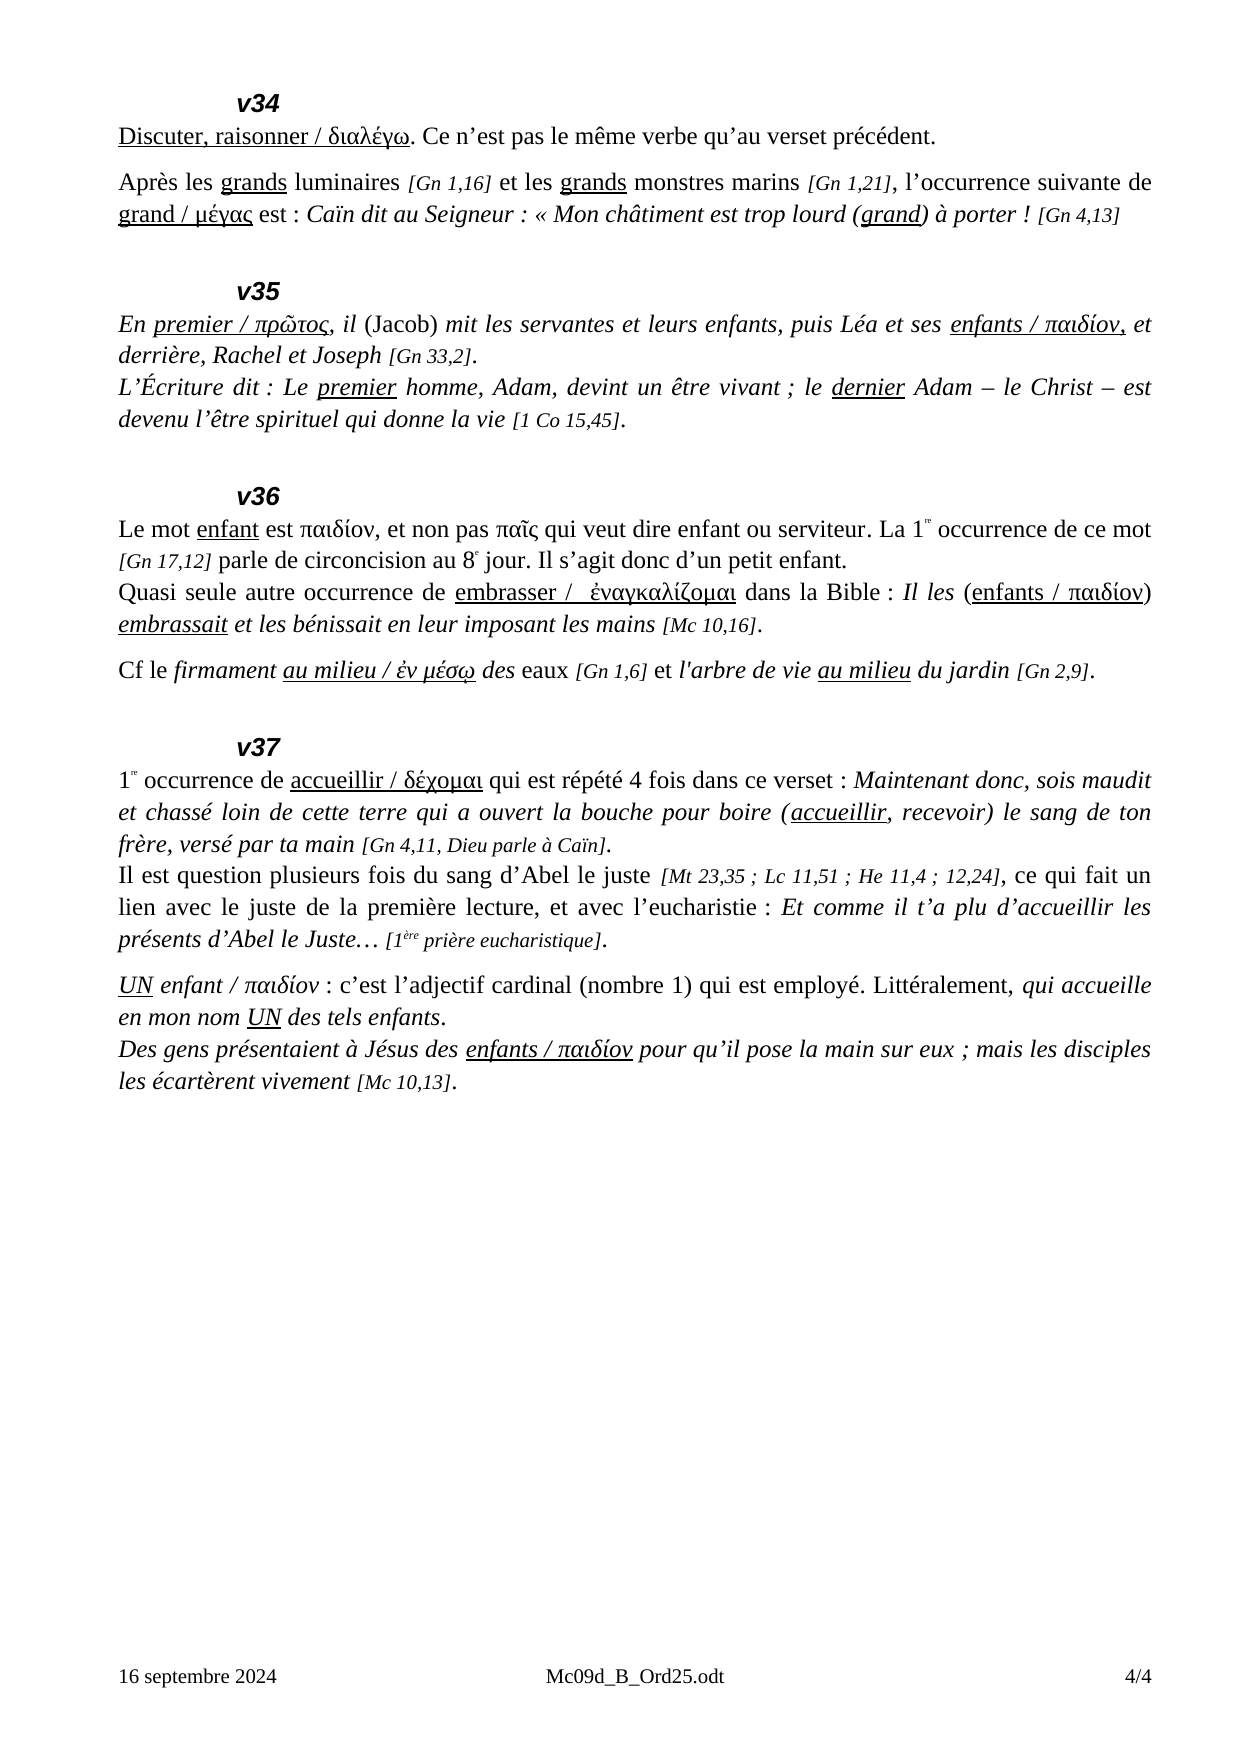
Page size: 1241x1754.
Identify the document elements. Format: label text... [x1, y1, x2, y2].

text UN enfant / παιδίον : c’est l’adjectif cardinal (nombre 1) qui est employé. Littéralement, qui accueille en mon nom UN des tels enfants. [118, 972, 1152, 1031]
text Quasi seule autre occurrence de embrasser / ἐναγκαλίζομαι dans la Bible : Il les (enfants / παιδίον) embrassait et les bénissait en leur imposant les mains [Mc 10,16]. [118, 578, 1152, 638]
text L’Écriture dit : Le premier homme, Adam, devint un être vivant ; le dernier Adam – le Christ – est devenu l’être spirituel qui donne la vie [1 Co 15,45]. [118, 373, 1152, 433]
subtitle v37 [236, 733, 1152, 762]
text Discuter, raisonner / διαλέγω. Ce n’est pas le même verbe qu’au verset précédent. [118, 122, 1152, 149]
text 1ʳᵉ occurrence de accueillir / δέχομαι qui est répété 4 fois dans ce verset : Maintenant donc, sois maudit et chassé loin de cette terre qui a ouvert la bouche pour boire (accueillir, recevoir) le sang de ton frère, versé par ta main [Gn 4,11, Dieu parle à Caïn]. [118, 766, 1152, 857]
text Il est question plusieurs fois du sang d’Abel le juste [Mt 23,35 ; Lc 11,51 ; He 11,4 ; 12,24], ce qui fait un lien avec le juste de la première lecture, et avec l’eucharistie : Et comme il t’a plu d’accueillir les présents d’Abel le Juste… [1ère prière eucharistique]. [118, 861, 1152, 953]
text Cf le firmament au milieu / ἐν μέσῳ des eaux [Gn 1,6] et l'arbre de vie au milieu du jardin [Gn 2,9]. [118, 657, 1152, 684]
text Des gens présentaient à Jésus des enfants / παιδίον pour qu’il pose la main sur eux ; mais les disciples les écartèrent vivement [Mc 10,13]. [118, 1035, 1152, 1094]
subtitle v36 [236, 481, 1152, 510]
subtitle v34 [236, 88, 1152, 118]
text En premier / πρῶτος, il (Jacob) mit les servantes et leurs enfants, puis Léa et ses enfants / παιδίον, et derrière, Rachel et Joseph [Gn 33,2]. [118, 310, 1152, 369]
subtitle v35 [236, 276, 1152, 306]
text Après les grands luminaires [Gn 1,16] et les grands monstres marins [Gn 1,21], l’occurrence suivante de grand / μέγας est : Caïn dit au Seigneur : « Mon châtiment est trop lourd (grand) à porter ! [Gn 4,13] [118, 168, 1152, 228]
text Le mot enfant est παιδίον, et non pas παῖς qui veut dire enfant ou serviteur. La 1ʳᵉ occurrence de ce mot [Gn 17,12] parle de circoncision au 8ᵉ jour. Il s’agit donc d’un petit enfant. [118, 515, 1152, 574]
